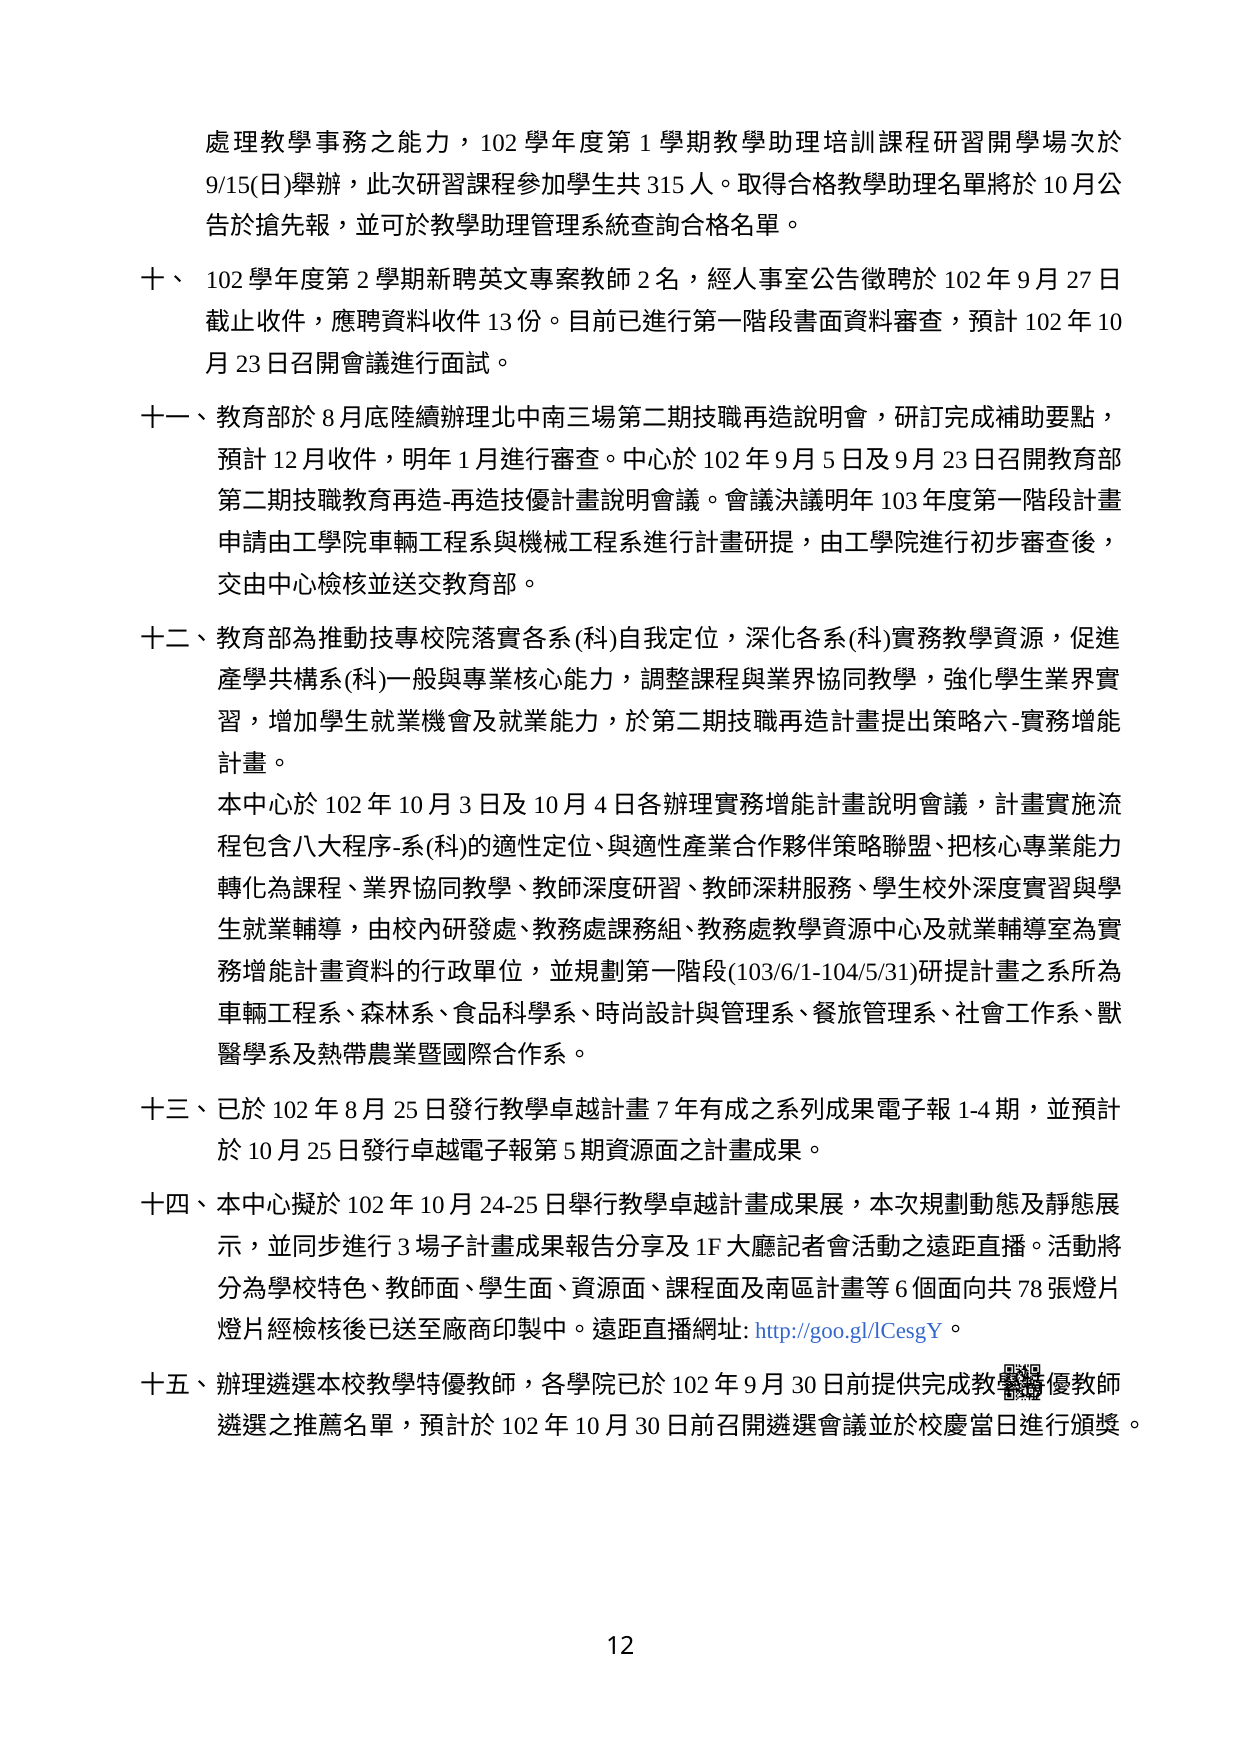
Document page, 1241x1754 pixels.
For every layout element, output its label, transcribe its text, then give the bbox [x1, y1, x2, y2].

picture [998, 1358, 1046, 1406]
list 教育部為推動技專校院落實各系(科)自我定位，深化各系(科)實務教學資源，促進產學共構系(科)一般與專業核心能力，調整課程與業界協同教學，強化學生業界實習，增加學生就業機會及就業能力，於第二期技職再造計畫提出策略六-實務增能計畫。 本中心於102年10月3日及10月4日各辦理實務增能計畫說明會議，計畫實施流程包含八大程序-系(科)的適性定位、與適性產業合作夥伴策略聯盟、把核心專業能力轉化為課程、業界協同教學、教師深度研習、教師深耕服務、學生校外深度實習與學生就業輔導，由校內研發處、教務處課務組、教務處教學資源中心及就業輔導室為實務增能計畫資料的行政單位，並規劃第一階段(103/6/1-104/5/31)研提計畫之系所為車輛工程系、森林系、食品科學系、時尚設計與管理系、餐旅管理系、社會工作系、獸醫學系及熱帶農業暨國際合作系。 [141, 614, 1122, 1072]
list 教育部於8月底陸續辦理北中南三場第二期技職再造說明會，研訂完成補助要點，預計12月收件，明年1月進行審查。中心於102年9月5日及9月23日召開教育部第二期技職教育再造-再造技優計畫說明會議。會議決議明年103年度第一階段計畫申請由工學院車輛工程系與機械工程系進行計畫研提，由工學院進行初步審查後，交由中心檢核並送交教育部。 [141, 393, 1122, 601]
list 已於102年8月25日發行教學卓越計畫7年有成之系列成果電子報1-4期，並預計於10月25日發行卓越電子報第5期資源面之計畫成果。 [141, 1085, 1122, 1168]
list 處理教學事務之能力，102學年度第1學期教學助理培訓課程研習開學場次於9/15(日)舉辦，此次研習課程參加學生共315人。取得合格教學助理名單將於10月公告於搶先報，並可於教學助理管理系統查詢合格名單。 [141, 118, 1122, 243]
list 辦理遴選本校教學特優教師，各學院已於102年9月30日前提供完成教學特優教師遴選之推薦名單，預計於102年10月30日前召開遴選會議並於校慶當日進行頒獎。 [141, 1360, 1122, 1485]
list 本中心擬於102年10月24-25日舉行教學卓越計畫成果展，本次規劃動態及靜態展示，並同步進行3場子計畫成果報告分享及1F大廳記者會活動之遠距直播。活動將分為學校特色、教師面、學生面、資源面、課程面及南區計畫等6個面向共78張燈片，燈片經檢核後已送至廠商印製中。遠距直播網址: http://goo.gl/lCesgY。 [141, 1181, 1122, 1347]
list 102學年度第2學期新聘英文專案教師2名，經人事室公告徵聘於102年9月27日截止收件，應聘資料收件13份。目前已進行第一階段書面資料審查，預計102年10月23日召開會議進行面試。 [141, 256, 1122, 381]
